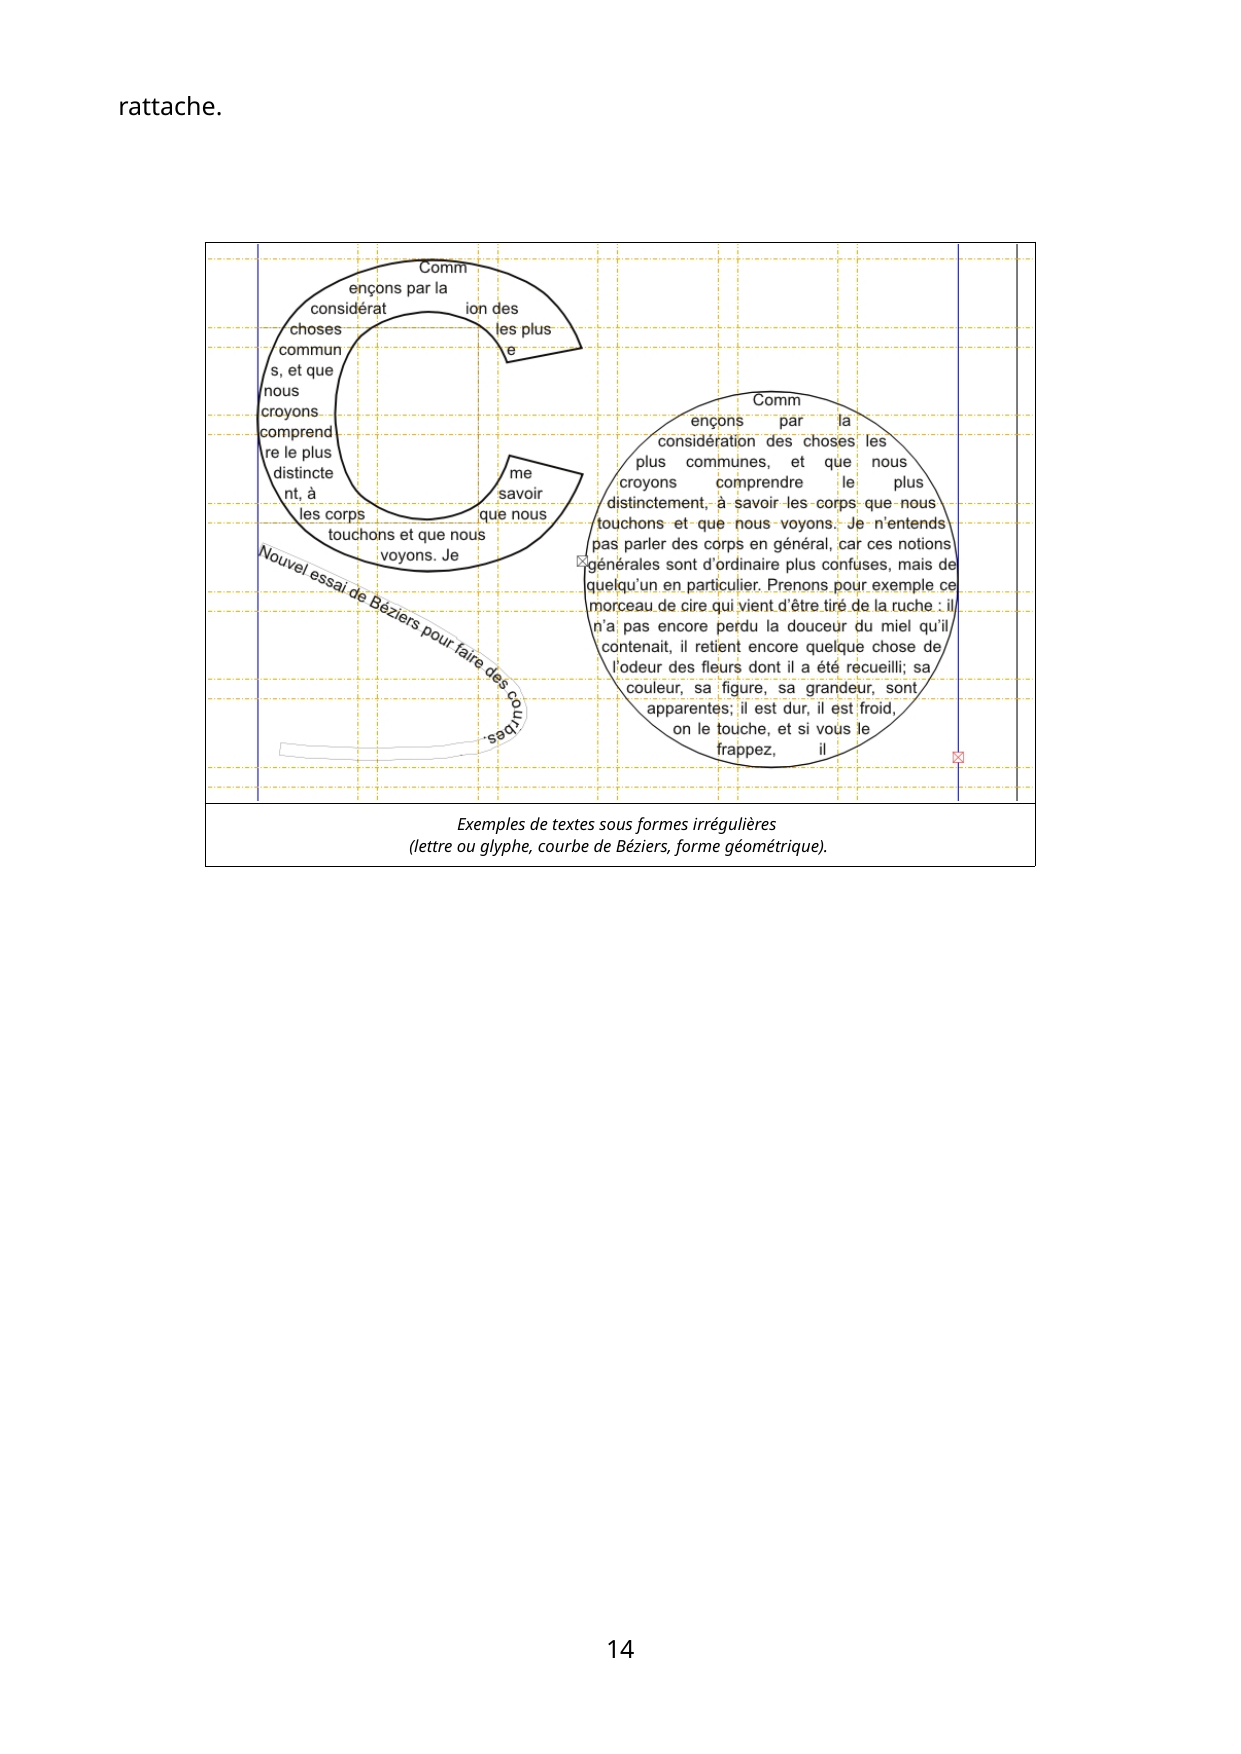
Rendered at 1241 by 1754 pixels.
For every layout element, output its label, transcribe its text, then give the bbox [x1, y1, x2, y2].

text (lettre ou glyphe, courbe de Béziers, forme géométrique). [213, 835, 1026, 857]
text rattache. [118, 88, 1122, 123]
picture [207, 244, 1033, 801]
text Exemples de textes sous formes irrégulières [213, 812, 1026, 835]
